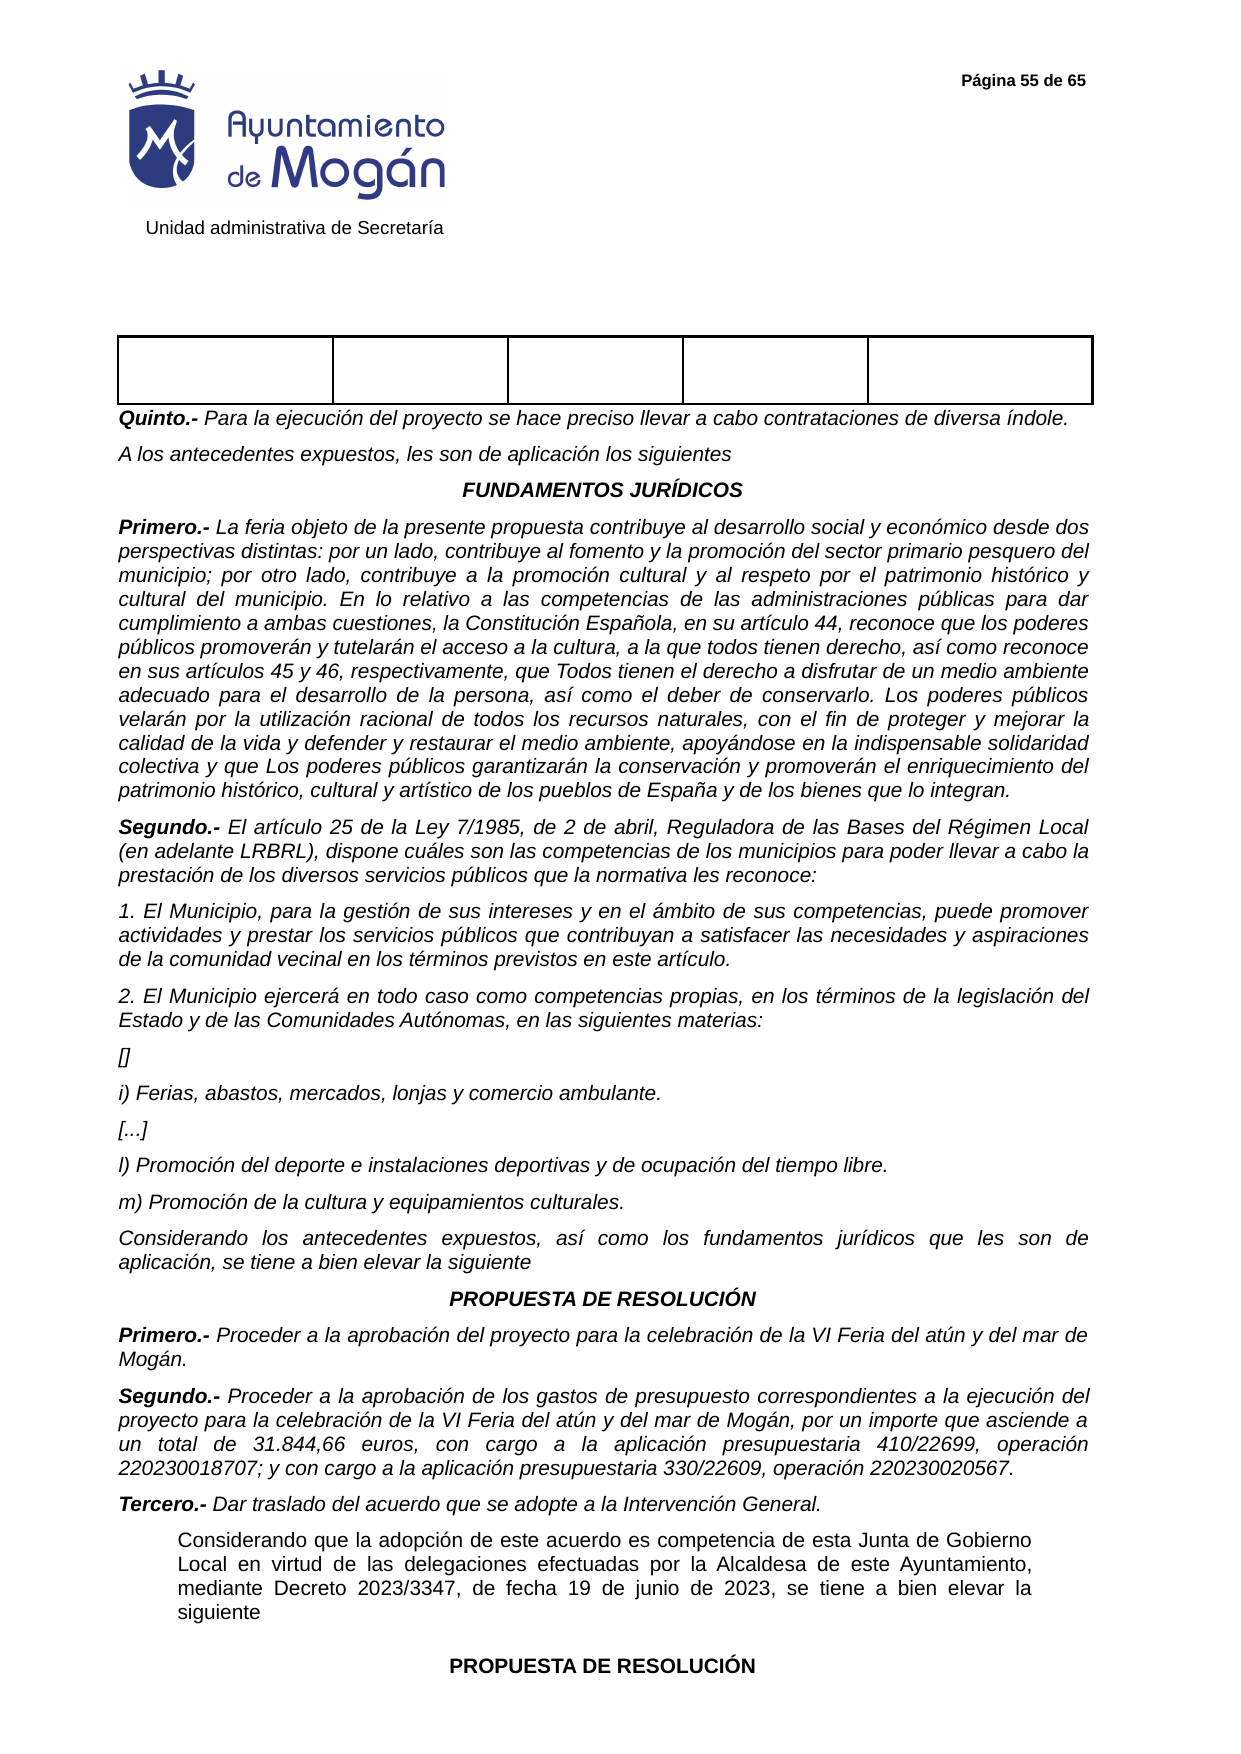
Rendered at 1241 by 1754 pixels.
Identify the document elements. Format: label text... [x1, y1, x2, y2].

text 2. El Municipio ejercerá en todo caso como competencias propias, en los términos de la legislación del Estado y de las Comunidades Autónomas, en las siguientes materias: [118, 983, 1092, 1031]
text Considerando los antecedentes expuestos, así como los fundamentos jurídicos que les son de aplicación, se tiene a bien elevar la siguiente [118, 1226, 1092, 1274]
table_cell [684, 338, 867, 403]
table_cell [119, 338, 332, 403]
text Segundo.- Proceder a la aprobación de los gastos de presupuesto correspondientes a la ejecución del proyecto para la celebración de la VI Feria del atún y del mar de Mogán, por un importe que asciende a un total de 31.844,66 euros, con cargo a la aplicación presupuestaria 410/22699, operación 220230018707; y con cargo a la aplicación presupuestaria 330/22609, operación 220230020567. [118, 1383, 1092, 1479]
picture [128, 70, 445, 206]
text FUNDAMENTOS JURÍDICOS [118, 478, 1092, 502]
text Tercero.- Dar traslado del acuerdo que se adopte a la Intervención General. [118, 1492, 1092, 1516]
text PROPUESTA DE RESOLUCIÓN [118, 1287, 1092, 1311]
text PROPUESTA DE RESOLUCIÓN [118, 1654, 1092, 1678]
text i) Ferias, abastos, mercados, lonjas y comercio ambulante. [118, 1080, 1092, 1104]
text Considerando que la adopción de este acuerdo es competencia de esta Junta de Gobierno Local en virtud de las delegaciones efectuadas por la Alcaldesa de este Ayuntamiento, mediante Decreto 2023/3347, de fecha 19 de junio de 2023, se tiene a bien elevar la siguiente [177, 1528, 1033, 1624]
text Primero.- Proceder a la aprobación del proyecto para la celebración de la VI Feria del atún y del mar de Mogán. [118, 1323, 1092, 1371]
text [] [118, 1044, 1092, 1068]
text Quinto.- Para la ejecución del proyecto se hace preciso llevar a cabo contrataciones de diversa índole. [118, 405, 1092, 429]
text A los antecedentes expuestos, les son de aplicación los siguientes [118, 442, 1092, 466]
table_cell [869, 338, 1091, 403]
text m) Promoción de la cultura y equipamientos culturales. [118, 1190, 1092, 1214]
table_cell [509, 338, 682, 403]
text 1. El Municipio, para la gestión de sus intereses y en el ámbito de sus competencias, puede promover actividades y prestar los servicios públicos que contribuyan a satisfacer las necesidades y aspiraciones de la comunidad vecinal en los términos previstos en este artículo. [118, 899, 1092, 971]
text [...] [118, 1117, 1092, 1141]
text l) Promoción del deporte e instalaciones deportivas y de ocupación del tiempo libre. [118, 1153, 1092, 1177]
text Segundo.- El artículo 25 de la Ley 7/1985, de 2 de abril, Reguladora de las Bases del Régimen Local (en adelante LRBRL), dispone cuáles son las competencias de los municipios para poder llevar a cabo la prestación de los diversos servicios públicos que la normativa les reconoce: [118, 815, 1092, 887]
text Primero.- La feria objeto de la presente propuesta contribuye al desarrollo social y económico desde dos perspectivas distintas: por un lado, contribuye al fomento y la promoción del sector primario pesquero del municipio; por otro lado, contribuye a la promoción cultural y al respeto por el patrimonio histórico y cultural del municipio. En lo relativo a las competencias de las administraciones públicas para dar cumplimiento a ambas cuestiones, la Constitución Española, en su artículo 44, reconoce que los poderes públicos promoverán y tutelarán el acceso a la cultura, a la que todos tienen derecho, así como reconoce en sus artículos 45 y 46, respectivamente, que Todos tienen el derecho a disfrutar de un medio ambiente adecuado para el desarrollo de la persona, así como el deber de conservarlo. Los poderes públicos velarán por la utilización racional de todos los recursos naturales, con el fin de proteger y mejorar la calidad de la vida y defender y restaurar el medio ambiente, apoyándose en la indispensable solidaridad colectiva y que Los poderes públicos garantizarán la conservación y promoverán el enriquecimiento del patrimonio histórico, cultural y artístico de los pueblos de España y de los bienes que lo integran. [118, 515, 1092, 802]
table_cell [334, 338, 507, 403]
